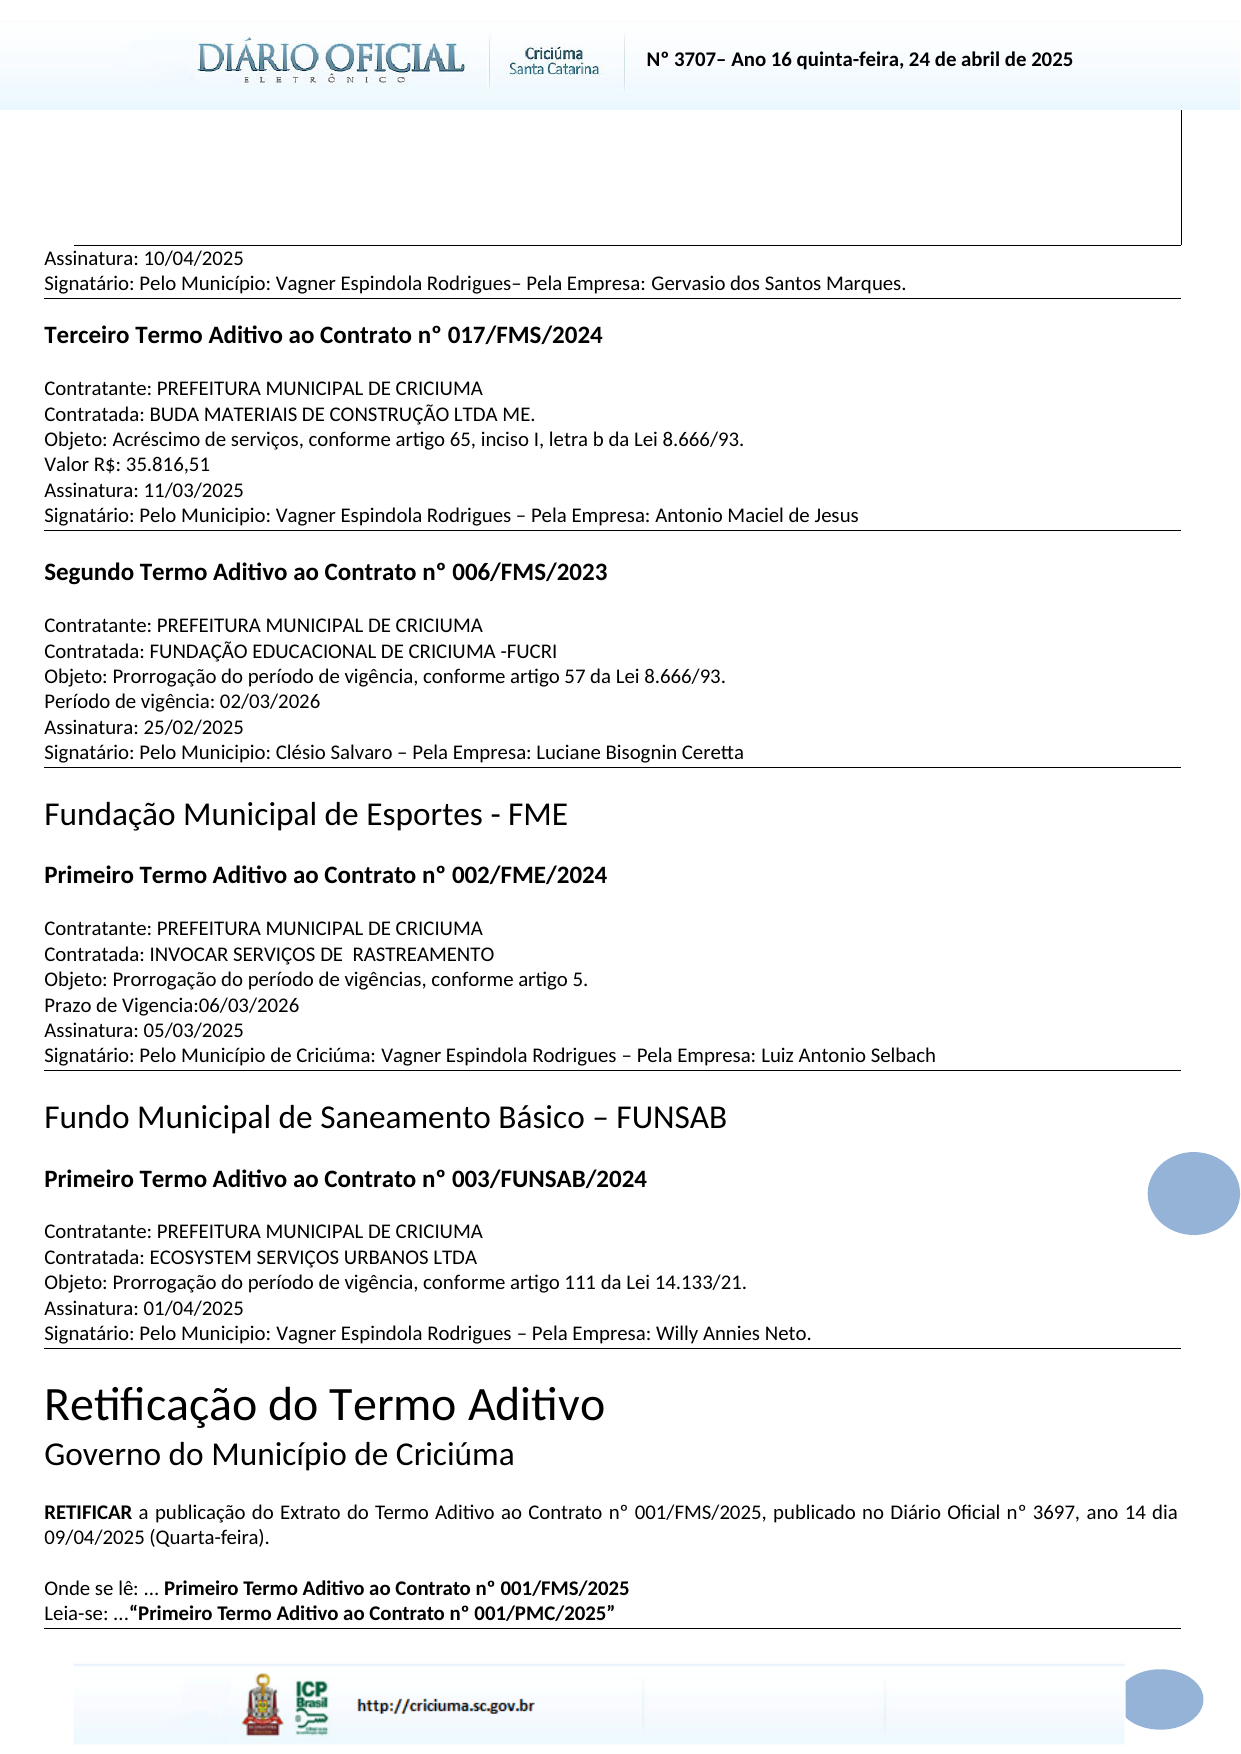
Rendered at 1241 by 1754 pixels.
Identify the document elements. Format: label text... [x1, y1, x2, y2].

text Retificação do Termo Aditivo [44, 1374, 1181, 1433]
text Contratada: FUNDAÇÃO EDUCACIONAL DE CRICIUMA -FUCRI [44, 638, 1181, 663]
text Contratada: BUDA MATERIAIS DE CONSTRUÇÃO LTDA ME. [44, 401, 1181, 426]
text Prazo de Vigencia:06/03/2026 [44, 992, 1181, 1017]
text Segundo Termo Aditivo ao Contrato nº 006/FMS/2023 [44, 556, 1181, 587]
text Assinatura: 10/04/2025 [44, 245, 1181, 271]
text Terceiro Termo Aditivo ao Contrato nº 017/FMS/2024 [44, 319, 1181, 350]
text Objeto: Prorrogação do período de vigências, conforme artigo 5. [44, 966, 1181, 992]
text Objeto: Acréscimo de serviços, conforme artigo 65, inciso I, letra b da Lei 8.666/93. [44, 426, 1181, 452]
text RETIFICAR a publicação do Extrato do Termo Aditivo ao Contrato nº 001/FMS/2025, publicado no Diário Oficial nº 3697, ano 14 dia 09/04/2025 (Quarta-feira). [44, 1499, 1181, 1550]
text Signatário: Pelo Município: Vagner Espindola Rodrigues– Pela Empresa: Gervasio dos Santos Marques. [44, 271, 1181, 298]
text Contratante: PREFEITURA MUNICIPAL DE CRICIUMA [44, 612, 1181, 638]
text Contratada: INVOCAR SERVIÇOS DE RASTREAMENTO [44, 941, 1181, 966]
text Assinatura: 01/04/2025 [44, 1295, 1181, 1320]
text Assinatura: 11/03/2025 [44, 477, 1181, 502]
text Contratada: ECOSYSTEM SERVIÇOS URBANOS LTDA [44, 1244, 1181, 1269]
text Assinatura: 25/02/2025 [44, 714, 1181, 739]
text Governo do Município de Criciúma [44, 1433, 1181, 1473]
text Fundação Municipal de Esportes - FME [44, 793, 1181, 834]
text Valor R$: 35.816,51 [44, 452, 1181, 477]
text Assinatura: 05/03/2025 [44, 1017, 1181, 1043]
text Signatário: Pelo Município de Criciúma: Vagner Espindola Rodrigues – Pela Empresa: Luiz Antonio Selbach [44, 1043, 1181, 1070]
text Contratante: PREFEITURA MUNICIPAL DE CRICIUMA [44, 916, 1181, 941]
text Leia-se: ...“Primeiro Termo Aditivo ao Contrato nº 001/PMC/2025” [44, 1601, 1181, 1628]
text Contratante: PREFEITURA MUNICIPAL DE CRICIUMA [44, 1219, 1181, 1244]
text Onde se lê: ... Primeiro Termo Aditivo ao Contrato nº 001/FMS/2025 [44, 1575, 1181, 1601]
text Objeto: Prorrogação do período de vigência, conforme artigo 57 da Lei 8.666/93. [44, 663, 1181, 689]
text Signatário: Pelo Municipio: Vagner Espindola Rodrigues – Pela Empresa: Willy Annies Neto. [44, 1320, 1181, 1348]
text Período de vigência: 02/03/2026 [44, 689, 1181, 714]
text Contratante: PREFEITURA MUNICIPAL DE CRICIUMA [44, 375, 1181, 401]
text Primeiro Termo Aditivo ao Contrato nº 003/FUNSAB/2024 [44, 1163, 1161, 1193]
text Objeto: Prorrogação do período de vigência, conforme artigo 111 da Lei 14.133/21. [44, 1269, 1181, 1295]
text Primeiro Termo Aditivo ao Contrato nº 002/FME/2024 [44, 859, 1181, 890]
text Signatário: Pelo Municipio: Clésio Salvaro – Pela Empresa: Luciane Bisognin Ceretta [44, 739, 1181, 767]
text Fundo Municipal de Saneamento Básico – FUNSAB [44, 1097, 1181, 1137]
text Signatário: Pelo Municipio: Vagner Espindola Rodrigues – Pela Empresa: Antonio Maciel de Jesus [44, 502, 1181, 530]
